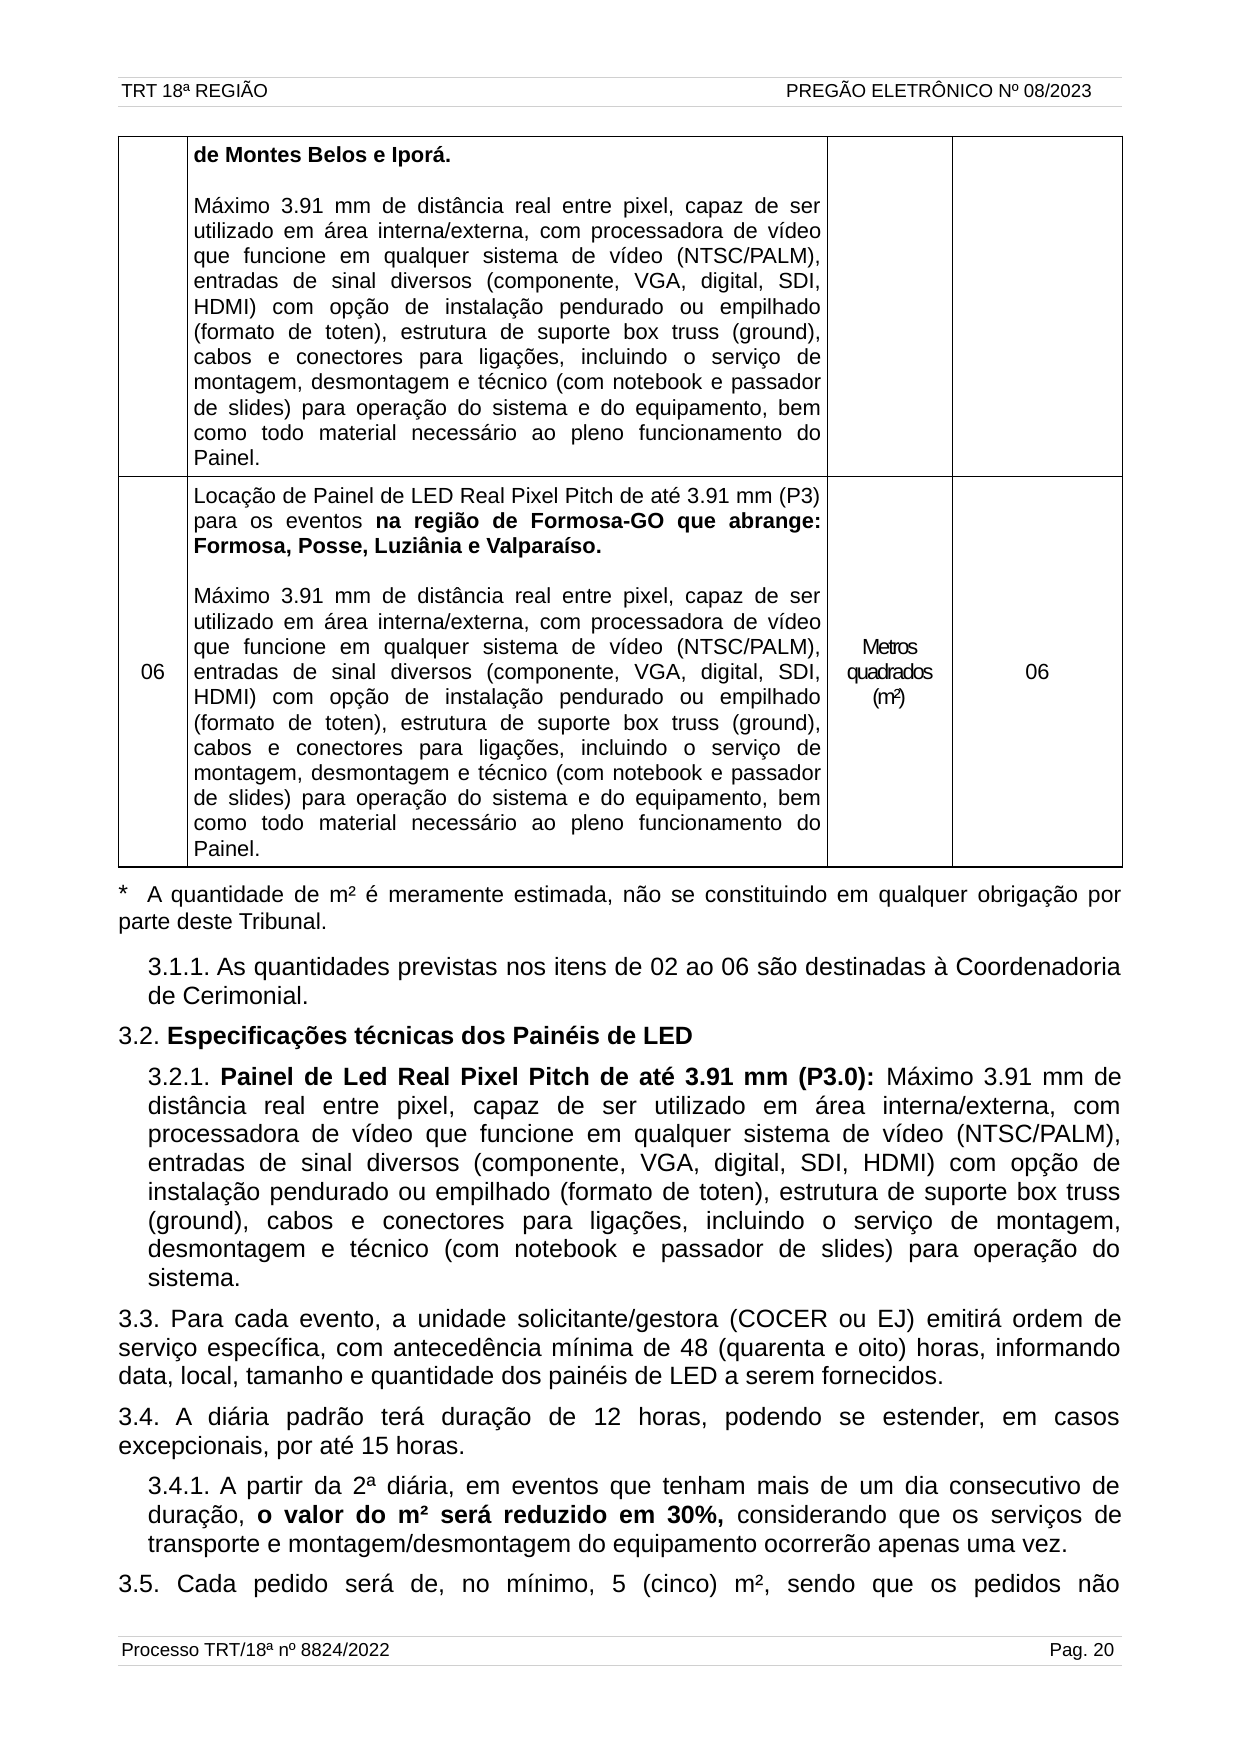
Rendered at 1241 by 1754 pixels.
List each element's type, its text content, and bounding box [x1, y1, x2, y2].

table_cell [119, 137, 187, 476]
text 3.5. Cada pedido será de, no mínimo, 5 (cinco) m², sendo que os pedidos não [118, 1569, 1122, 1598]
text 3.1.1. As quantidades previstas nos itens de 02 ao 06 são destinadas à Coordenadoria de Cerimonial. [148, 952, 1122, 1009]
table_cell [828, 137, 952, 476]
text 3.4.1. A partir da 2ª diária, em eventos que tenham mais de um dia consecutivo de duração, o valor do m² será reduzido em 30%, considerando que os serviços de transporte e montagem/desmontagem do equipamento ocorrerão apenas uma vez. [148, 1471, 1122, 1558]
text * A quantidade de m² é meramente estimada, não se constituindo em qualquer obrigação por parte deste Tribunal. [118, 879, 1122, 934]
text 3.4. A diária padrão terá duração de 12 horas, podendo se estender, em casos excepcionais, por até 15 horas. [118, 1402, 1122, 1459]
text 3.2.1. Painel de Led Real Pixel Pitch de até 3.91 mm (P3.0): Máximo 3.91 mm de distância real entre pixel, capaz de ser utilizado em área interna/externa, com processadora de vídeo que funcione em qualquer sistema de vídeo (NTSC/PALM), entradas de sinal diversos (componente, VGA, digital, SDI, HDMI) com opção de instalação pendurado ou empilhado (formato de toten), estrutura de suporte box truss (ground), cabos e conectores para ligações, incluindo o serviço de montagem, desmontagem e técnico (com notebook e passador de slides) para operação do sistema. [148, 1062, 1122, 1292]
table_cell 06 [953, 477, 1122, 866]
text 3.2. Especificações técnicas dos Painéis de LED [118, 1021, 1122, 1050]
table_cell Metros quadrados (m²) [828, 477, 952, 866]
table_cell de Montes Belos e Iporá. Máximo 3.91 mm de distância real entre pixel, capaz de ser utilizado em área interna/externa, com processadora de vídeo que funcione em qualquer sistema de vídeo (NTSC/PALM), entradas de sinal diversos (componente, VGA, digital, SDI, HDMI) com opção de instalação pendurado ou empilhado (formato de toten), estrutura de suporte box truss (ground), cabos e conectores para ligações, incluindo o serviço de montagem, desmontagem e técnico (com notebook e passador de slides) para operação do sistema e do equipamento, bem como todo material necessário ao pleno funcionamento do Painel. [188, 137, 827, 476]
table_cell Locação de Painel de LED Real Pixel Pitch de até 3.91 mm (P3) para os eventos na região de Formosa-GO que abrange: Formosa, Posse, Luziânia e Valparaíso. Máximo 3.91 mm de distância real entre pixel, capaz de ser utilizado em área interna/externa, com processadora de vídeo que funcione em qualquer sistema de vídeo (NTSC/PALM), entradas de sinal diversos (componente, VGA, digital, SDI, HDMI) com opção de instalação pendurado ou empilhado (formato de toten), estrutura de suporte box truss (ground), cabos e conectores para ligações, incluindo o serviço de montagem, desmontagem e técnico (com notebook e passador de slides) para operação do sistema e do equipamento, bem como todo material necessário ao pleno funcionamento do Painel. [188, 477, 827, 866]
table_cell 06 [119, 477, 187, 866]
table_cell [953, 137, 1122, 476]
text 3.3. Para cada evento, a unidade solicitante/gestora (COCER ou EJ) emitirá ordem de serviço específica, com antecedência mínima de 48 (quarenta e oito) horas, informando data, local, tamanho e quantidade dos painéis de LED a serem fornecidos. [118, 1304, 1122, 1390]
